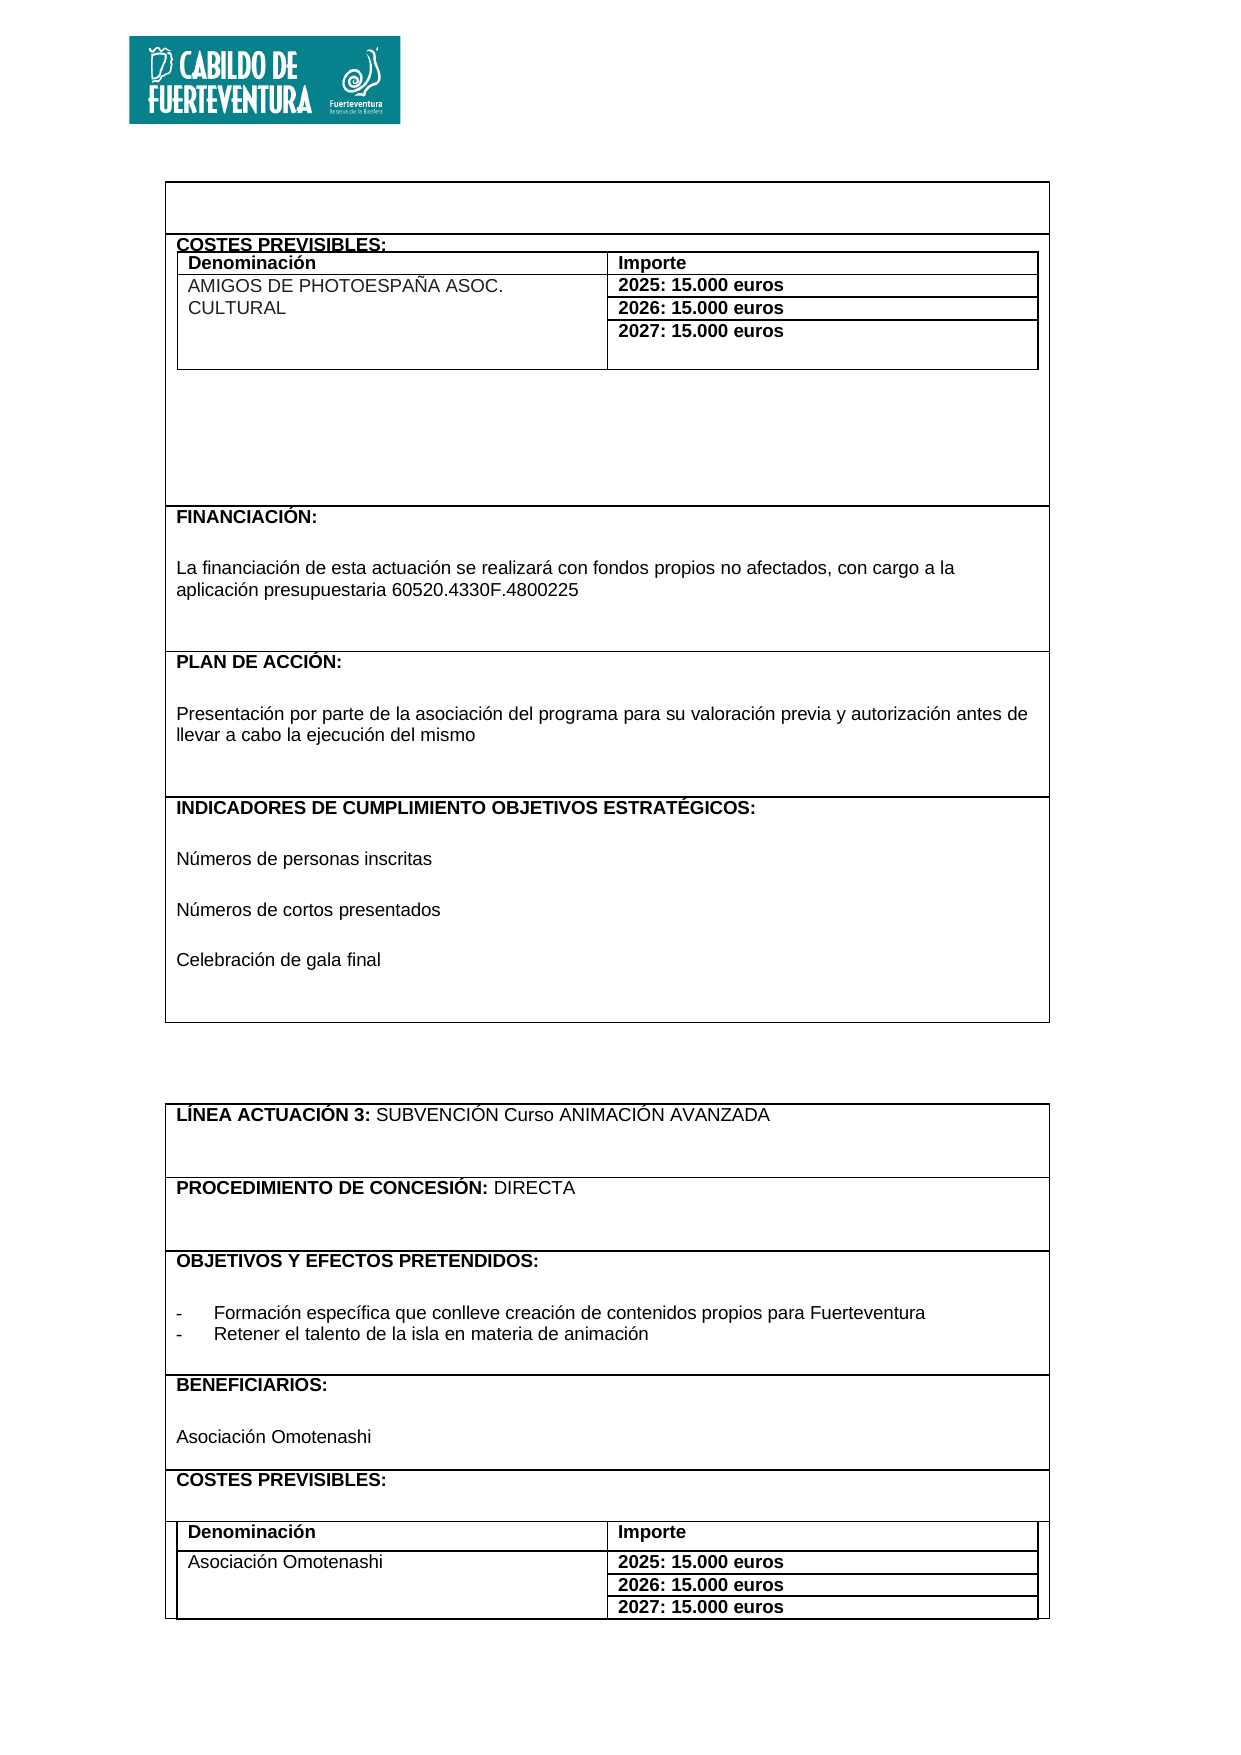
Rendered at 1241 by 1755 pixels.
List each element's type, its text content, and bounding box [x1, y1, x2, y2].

table_cell Importe [608, 1522, 1037, 1550]
table_cell PLAN DE ACCIÓN: Presentación por parte de la asociación del programa para su valoración previa y autorización antes de llevar a cabo la ejecución del mismo [166, 652, 1049, 796]
table_header LÍNEA ACTUACIÓN 3: SUBVENCIÓN Curso ANIMACIÓN AVANZADA [166, 1105, 1049, 1177]
table_cell PROCEDIMIENTO DE CONCESIÓN: DIRECTA [166, 1178, 1049, 1250]
table_cell 2025: 15.000 euros [608, 275, 1037, 296]
table_cell FINANCIACIÓN: La financiación de esta actuación se realizará con fondos propios no afectados, con cargo a la aplicación presupuestaria 60520.4330F.4800225 [166, 507, 1049, 651]
table_cell AMIGOS DE PHOTOESPAÑA ASOC. CULTURAL [178, 275, 607, 369]
table_cell 2026: 15.000 euros [608, 1575, 1037, 1595]
table_cell COSTES PREVISIBLES: [166, 1471, 1049, 1521]
table_cell BENEFICIARIOS: Asociación Omotenashi [166, 1376, 1049, 1469]
table_cell OBJETIVOS Y EFECTOS PRETENDIDOS: Formación específica que conlleve creación de contenidos propios para Fuerteventura Retener el talento de la isla en materia de animación [166, 1252, 1049, 1374]
table_cell Denominación [178, 1522, 607, 1550]
table_header Denominación [178, 253, 607, 274]
table_cell [166, 1522, 176, 1550]
table_header [166, 183, 1049, 233]
table_cell [1039, 1573, 1049, 1595]
table_header Importe [608, 253, 1037, 274]
table_cell [1039, 1550, 1049, 1573]
table_cell 2026: 15.000 euros [608, 298, 1037, 319]
table_cell Asociación Omotenashi [178, 1552, 607, 1617]
table_cell COSTES PREVISIBLES: [166, 235, 1049, 505]
table_cell 2027: 15.000 euros [608, 1597, 1037, 1617]
table_cell [1039, 1522, 1049, 1550]
table_cell INDICADORES DE CUMPLIMIENTO OBJETIVOS ESTRATÉGICOS: Números de personas inscritas Números de cortos presentados Celebración de gala final [166, 798, 1049, 1022]
table_cell 2025: 15.000 euros [608, 1552, 1037, 1573]
table_cell [166, 1550, 176, 1617]
table_cell [1039, 1595, 1049, 1617]
table_cell 2027: 15.000 euros [608, 321, 1037, 369]
